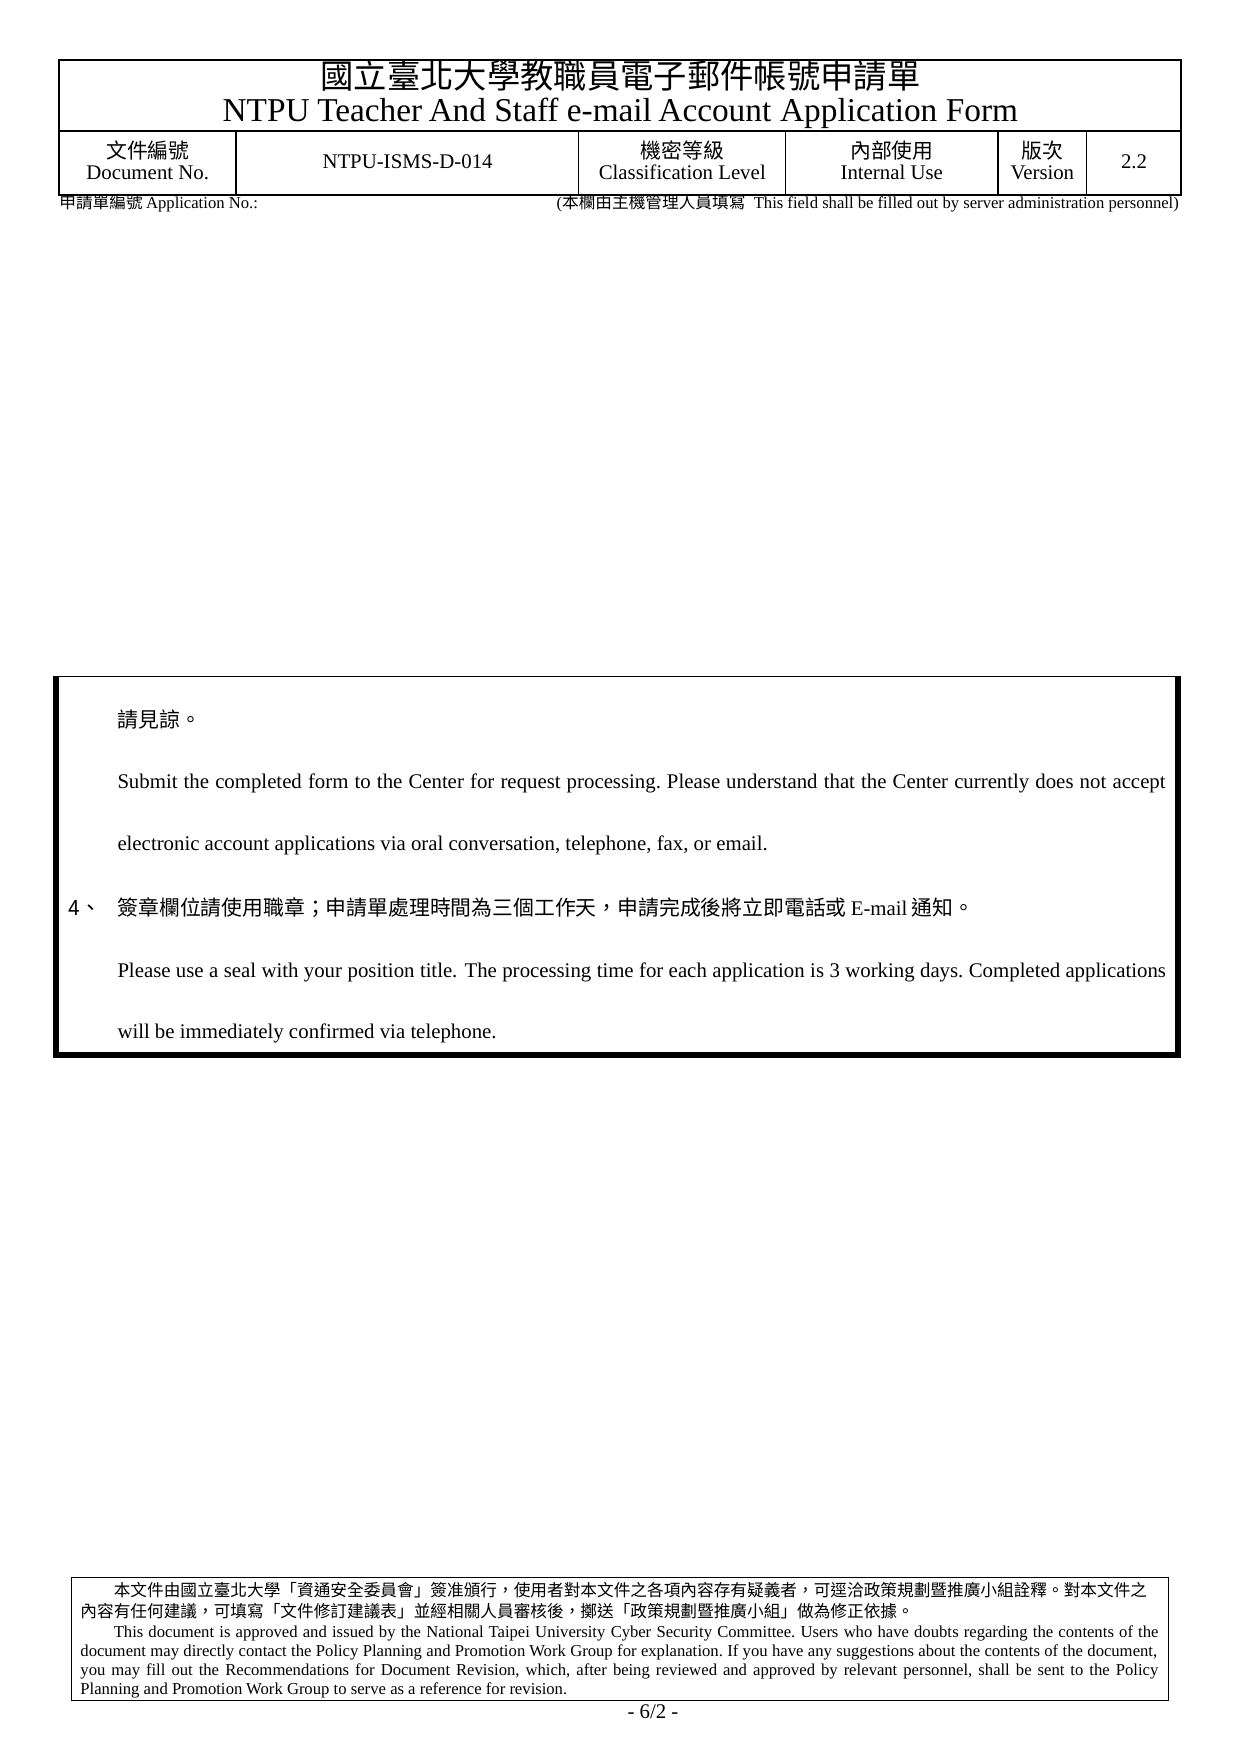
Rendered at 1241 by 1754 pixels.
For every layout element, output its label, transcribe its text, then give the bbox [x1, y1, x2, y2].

table_cell 申請人注意事項 Important Notices for the Applicant 帳號請自取4碼以上小寫英文字母或數字之組合，且不能有特殊符號(例如：#%@!...等)。 The account must be a combination of lowercase letters or numbers of 4 or more characters, without special symbols (e.g. #%@! . , etc.). 密碼將以手機簡訊方式通知。若無留下手機資訊者，將以其他信箱通知。請於接獲通知並登入後，進行個人密碼變更之設定，以確保帳號的資訊安全。 The password will be notified by SMS. If you do not leave your mobile phone message, you will be notified by other email(2nd E-mail Address). Please change your personal password as soon as you are notified and logged in to the system to ensure the security of your account. 填寫完成後請送本中心辦理；本中心目前不接受口頭、電話、傳真、或電子郵件等方式申辦電子帳號申請業務，敬請見諒。 Submit the completed form to the Center for request processing. Please understand that the Center currently does not accept electronic account applications via oral conversation, telephone, fax, or email. 簽章欄位請使用職章；申請單處理時間為三個工作天，申請完成後將立即電話或E-mail通知。 Please use a seal with your position title. The processing time for each application is 3 working days. Completed applications will be immediately confirmed via telephone. 「個人」變更密碼只需本人簽章，無需主管簽章；「單位公務」帳號變更密碼需主管簽章。 To modify the personal password, only the signature of the person is required, and the signature of the supervisor is not required. To modify the official mailbox password of the department, it must be signed and sealed by the supervisor. 其他的電子郵件系統說明與操作設定方式，請掃描右邊的QR code參閱。 For other email system instructions and operation Settings, please scan the QR code on the right for your own reference. 申請人同意事項 Matters Agreed to by the Applicant 本人無條件同意謹遵國立臺北大學網路使用管理辦法使用本校網路資源。 I unconditionally agree to use NTPU Internet resources in compliance with the NTPU Regulations Governing Internet Usage. 本人未經資訊中心許可，絕不移動、修改、或窺視任何不屬於本帳號之檔案及目錄。 I will never move, modify, or view any files or directories that do not belong to this account without the permission of the Computer & Information Center. 本人若有違反上述或『台灣學術網路使用規範』禁止之事項，願受終止帳號之處分。 Should I become involved in any matters prohibited by the aforementioned regulations or the Taiwan Academic Network Usage Standards, I agree to receive disciplinary action by account termination. 為提昇本校之服務，您的資料將用於本校教學研究相關服務及其他合於本校校務運作資料項目之業務需要所為之行為，本校不會將其做為超出前述說明以外的用途，亦不會任意對其他第三者揭露。 In order to improve the University’s services, your information will be used for matters related to the services of teaching and research and other actions required for operations that are in line with the information categories required for university operations. The University will not use such information for other purposes beyond the scope explained above, nor will it disclose the information to third parties without permission. 若申請人同意上述事項，則請於申請人簽章處核章，以便進行申請作業。 If the applicant agrees with the above matters, please affix the seal in the “Applicant’s Signature / Seal” field to facilitate application processing. [59, 677, 1175, 1052]
